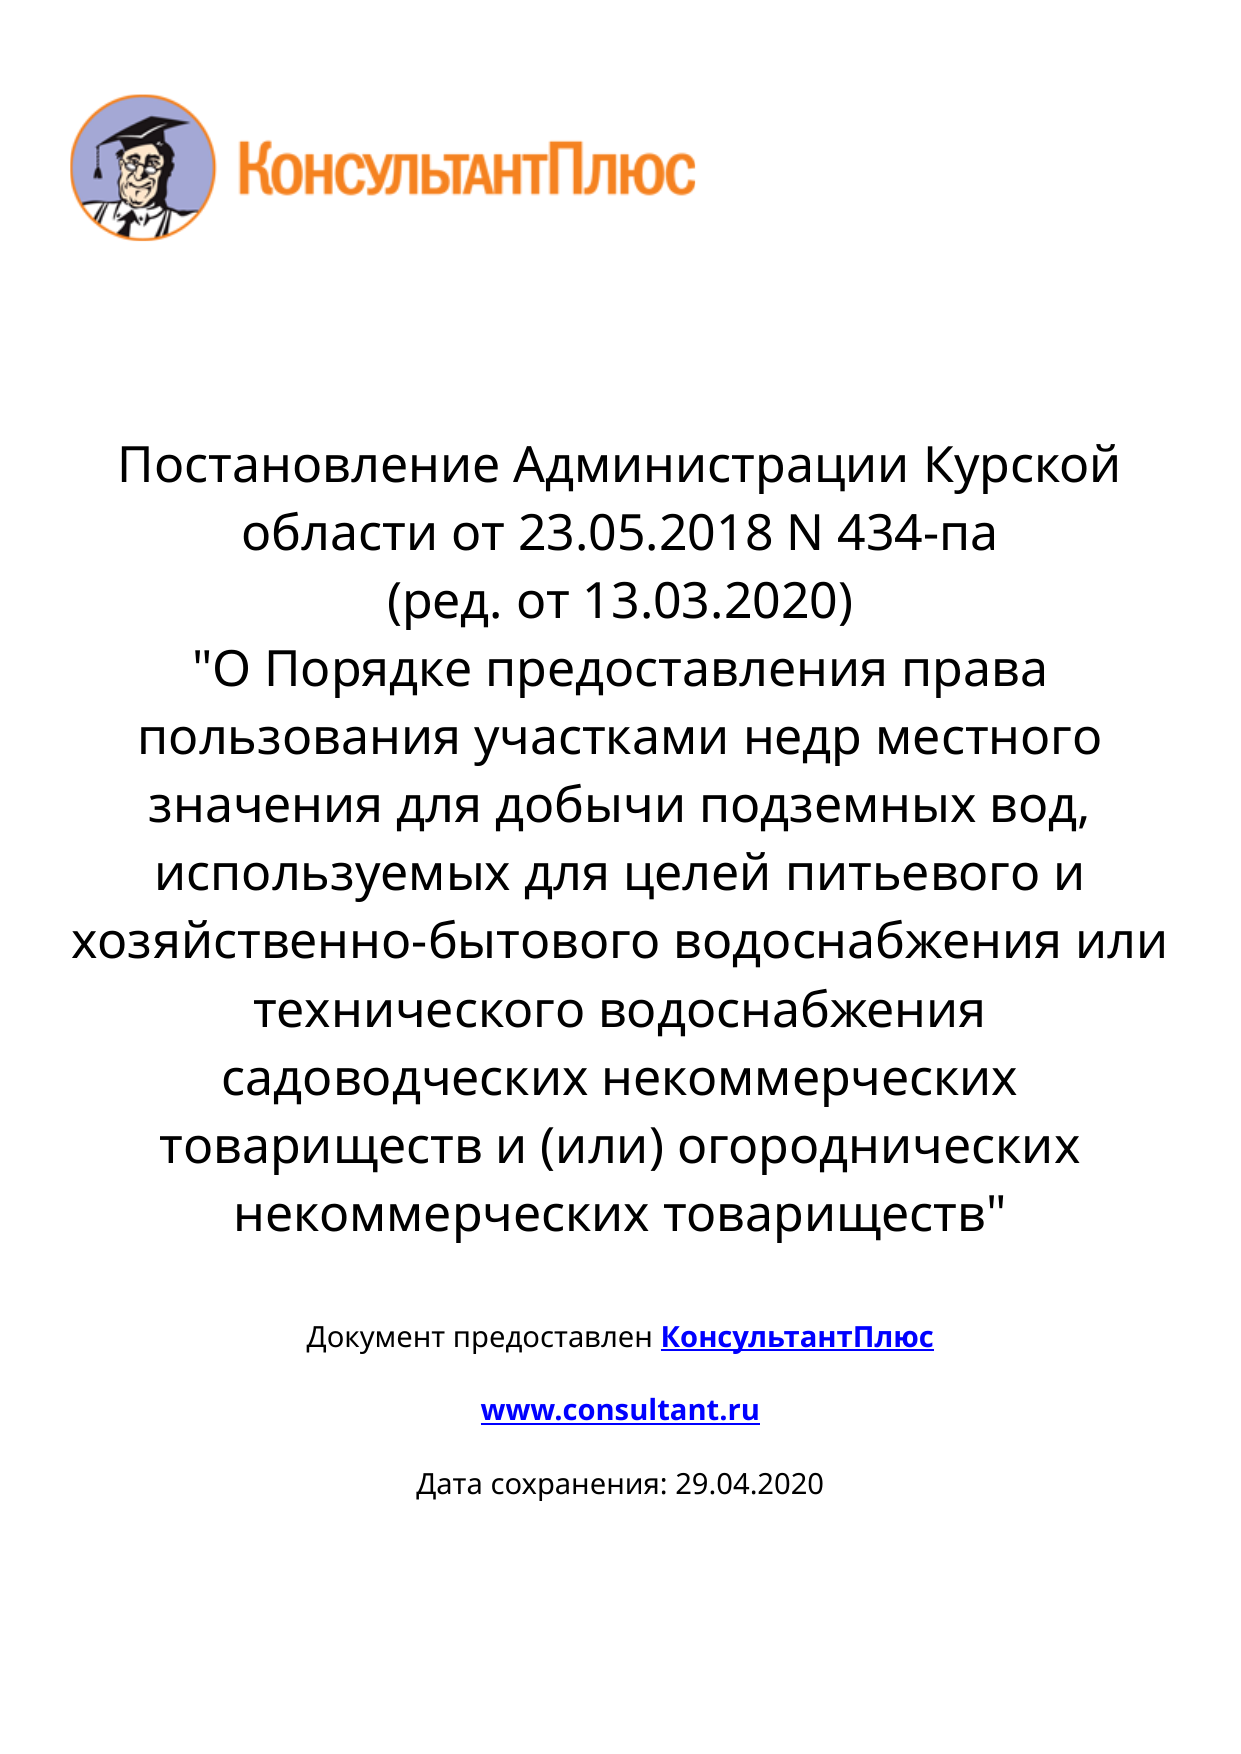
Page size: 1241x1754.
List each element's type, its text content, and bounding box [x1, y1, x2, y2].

picture [70, 93, 696, 243]
table_header [62, 88, 1178, 403]
table_cell Документ предоставлен КонсультантПлюс www.consultant.ru Дата сохранения: 29.04.2020 [62, 1272, 1178, 1587]
table_cell Постановление Администрации Курской области от 23.05.2018 N 434-па (ред. от 13.03.2020) "О Порядке предоставления права пользования участками недр местного значения для добычи подземных вод, используемых для целей питьевого и хозяйственно-бытового водоснабжения или технического водоснабжения садоводческих некоммерческих товариществ и (или) огороднических некоммерческих товариществ" [62, 403, 1178, 1272]
